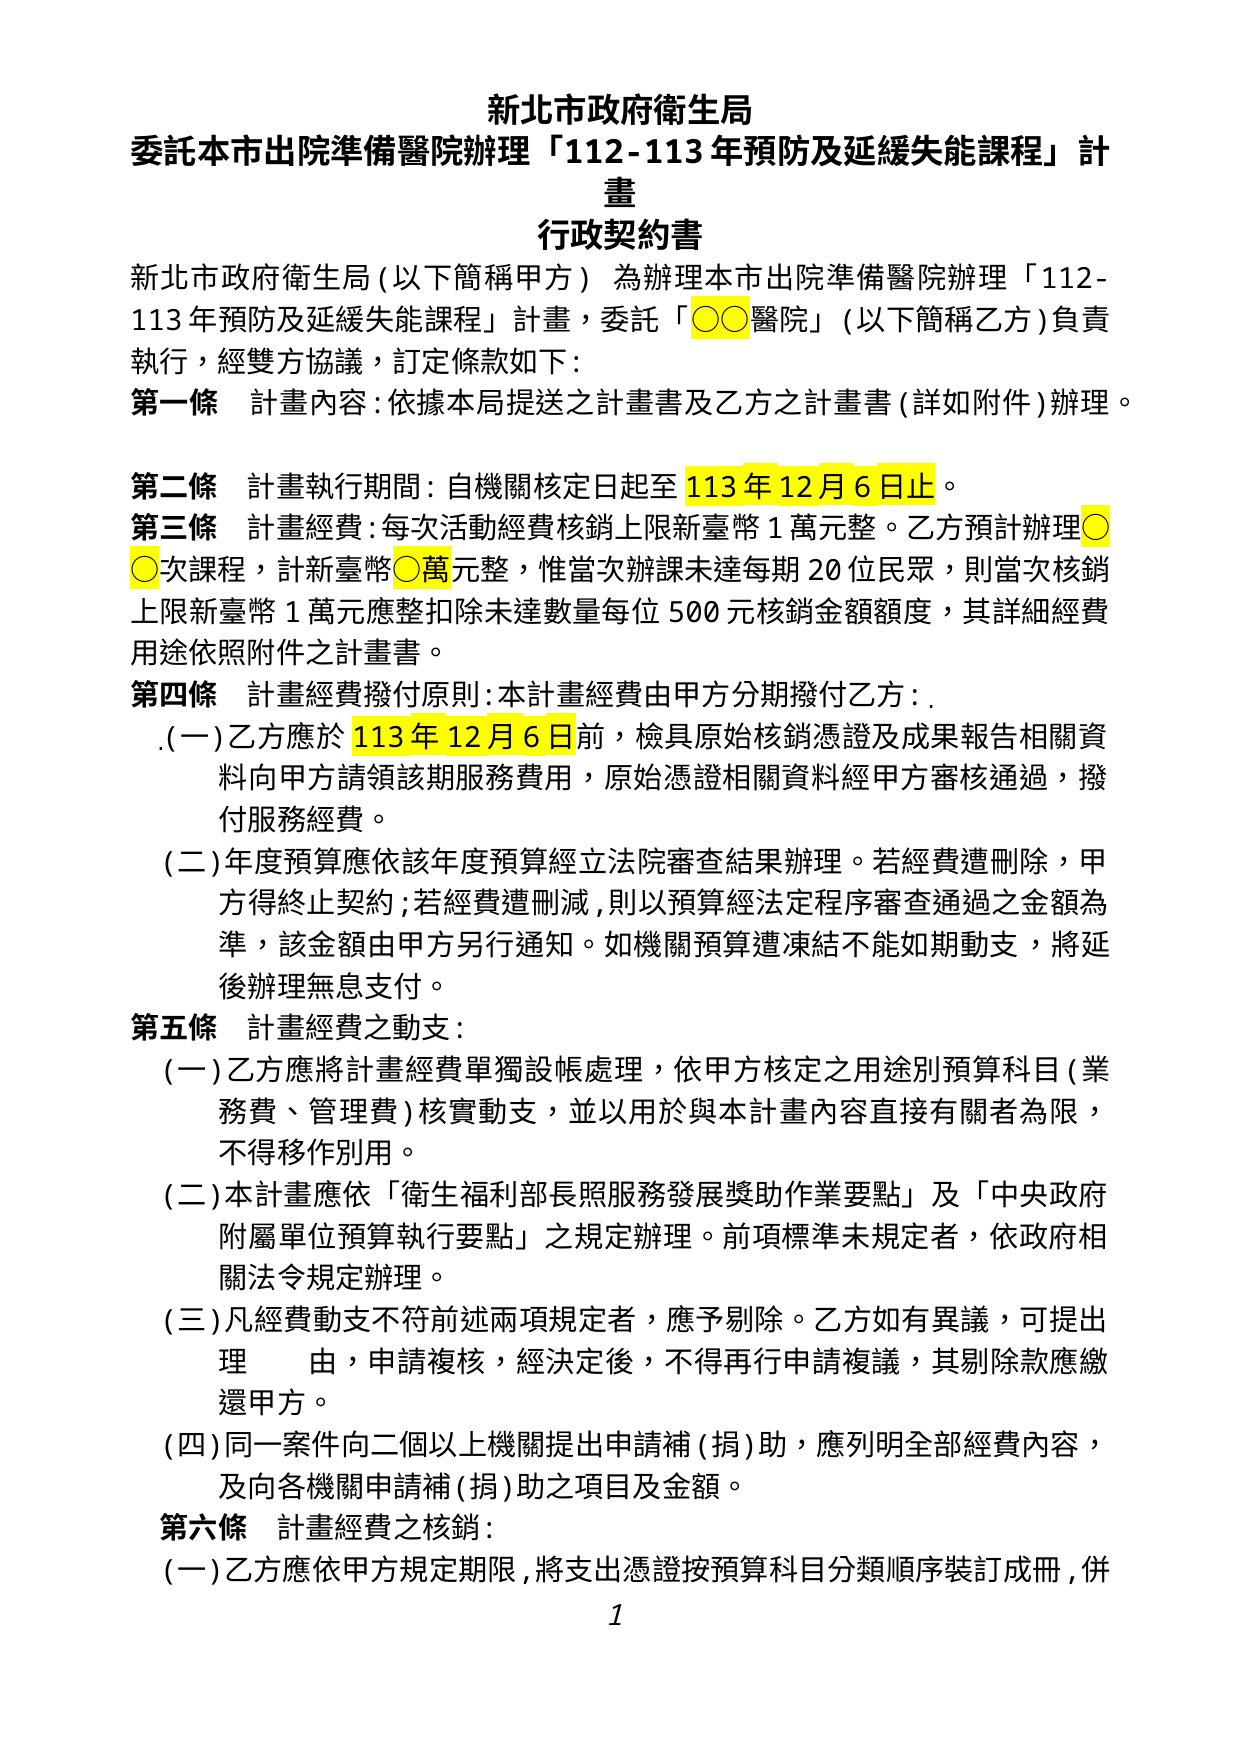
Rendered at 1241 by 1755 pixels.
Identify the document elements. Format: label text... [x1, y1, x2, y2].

text 行政契約書 [130, 214, 1110, 255]
text 第五條 計畫經費之動支: [130, 1005, 1110, 1047]
text 新北市政府衛生局 [130, 89, 1110, 130]
text 第六條 計畫經費之核銷: [159, 1505, 1110, 1547]
text (一)乙方應依甲方規定期限,將支出憑證按預算科目分類順序裝訂成冊,併 [159, 1547, 1110, 1589]
text (四)同一案件向二個以上機關提出申請補(捐)助，應列明全部經費內容，及向各機關申請補(捐)助之項目及金額。 [159, 1422, 1110, 1505]
text 委託本市出院準備醫院辦理「112-113年預防及延緩失能課程」計畫 [130, 130, 1110, 214]
text (三)凡經費動支不符前述兩項規定者，應予剔除。乙方如有異議，可提出理 由，申請複核，經決定後，不得再行申請複議，其剔除款應繳還甲方。 [159, 1297, 1110, 1422]
text 第二條 計畫執行期間: 自機關核定日起至113年12月6日止。 [130, 464, 1110, 505]
text (二)本計畫應依「衛生福利部長照服務發展獎助作業要點」及「中央政府附屬單位預算執行要點」之規定辦理。前項標準未規定者，依政府相關法令規定辦理。 [159, 1172, 1110, 1297]
text (一)乙方應於113年12月6日前，檢具原始核銷憑證及成果報告相關資料向甲方請領該期服務費用，原始憑證相關資料經甲方審核通過，撥付服務經費。 [159, 714, 1110, 839]
text (一)乙方應將計畫經費單獨設帳處理，依甲方核定之用途別預算科目(業務費、管理費)核實動支，並以用於與本計畫內容直接有關者為限，不得移作別用。 [159, 1047, 1110, 1172]
text 新北市政府衛生局(以下簡稱甲方) 為辦理本市出院準備醫院辦理「112-113年預防及延緩失能課程」計畫，委託「○○醫院」(以下簡稱乙方)負責執行，經雙方協議，訂定條款如下: [130, 255, 1110, 380]
text 第三條 計畫經費:每次活動經費核銷上限新臺幣1萬元整。乙方預計辦理○○次課程，計新臺幣○萬元整，惟當次辦課未達每期20位民眾，則當次核銷上限新臺幣1萬元應整扣除未達數量每位500元核銷金額額度，其詳細經費用途依照附件之計畫書。 [130, 505, 1110, 672]
text (二)年度預算應依該年度預算經立法院審查結果辦理。若經費遭刪除，甲方得終止契約;若經費遭刪減,則以預算經法定程序審查通過之金額為準，該金額由甲方另行通知。如機關預算遭凍結不能如期動支，將延後辦理無息支付。 [159, 839, 1110, 1005]
text 第一條 計畫內容:依據本局提送之計畫書及乙方之計畫書(詳如附件)辦理。 [130, 380, 1110, 464]
text 第四條 計畫經費撥付原則:本計畫經費由甲方分期撥付乙方: [130, 672, 1110, 714]
